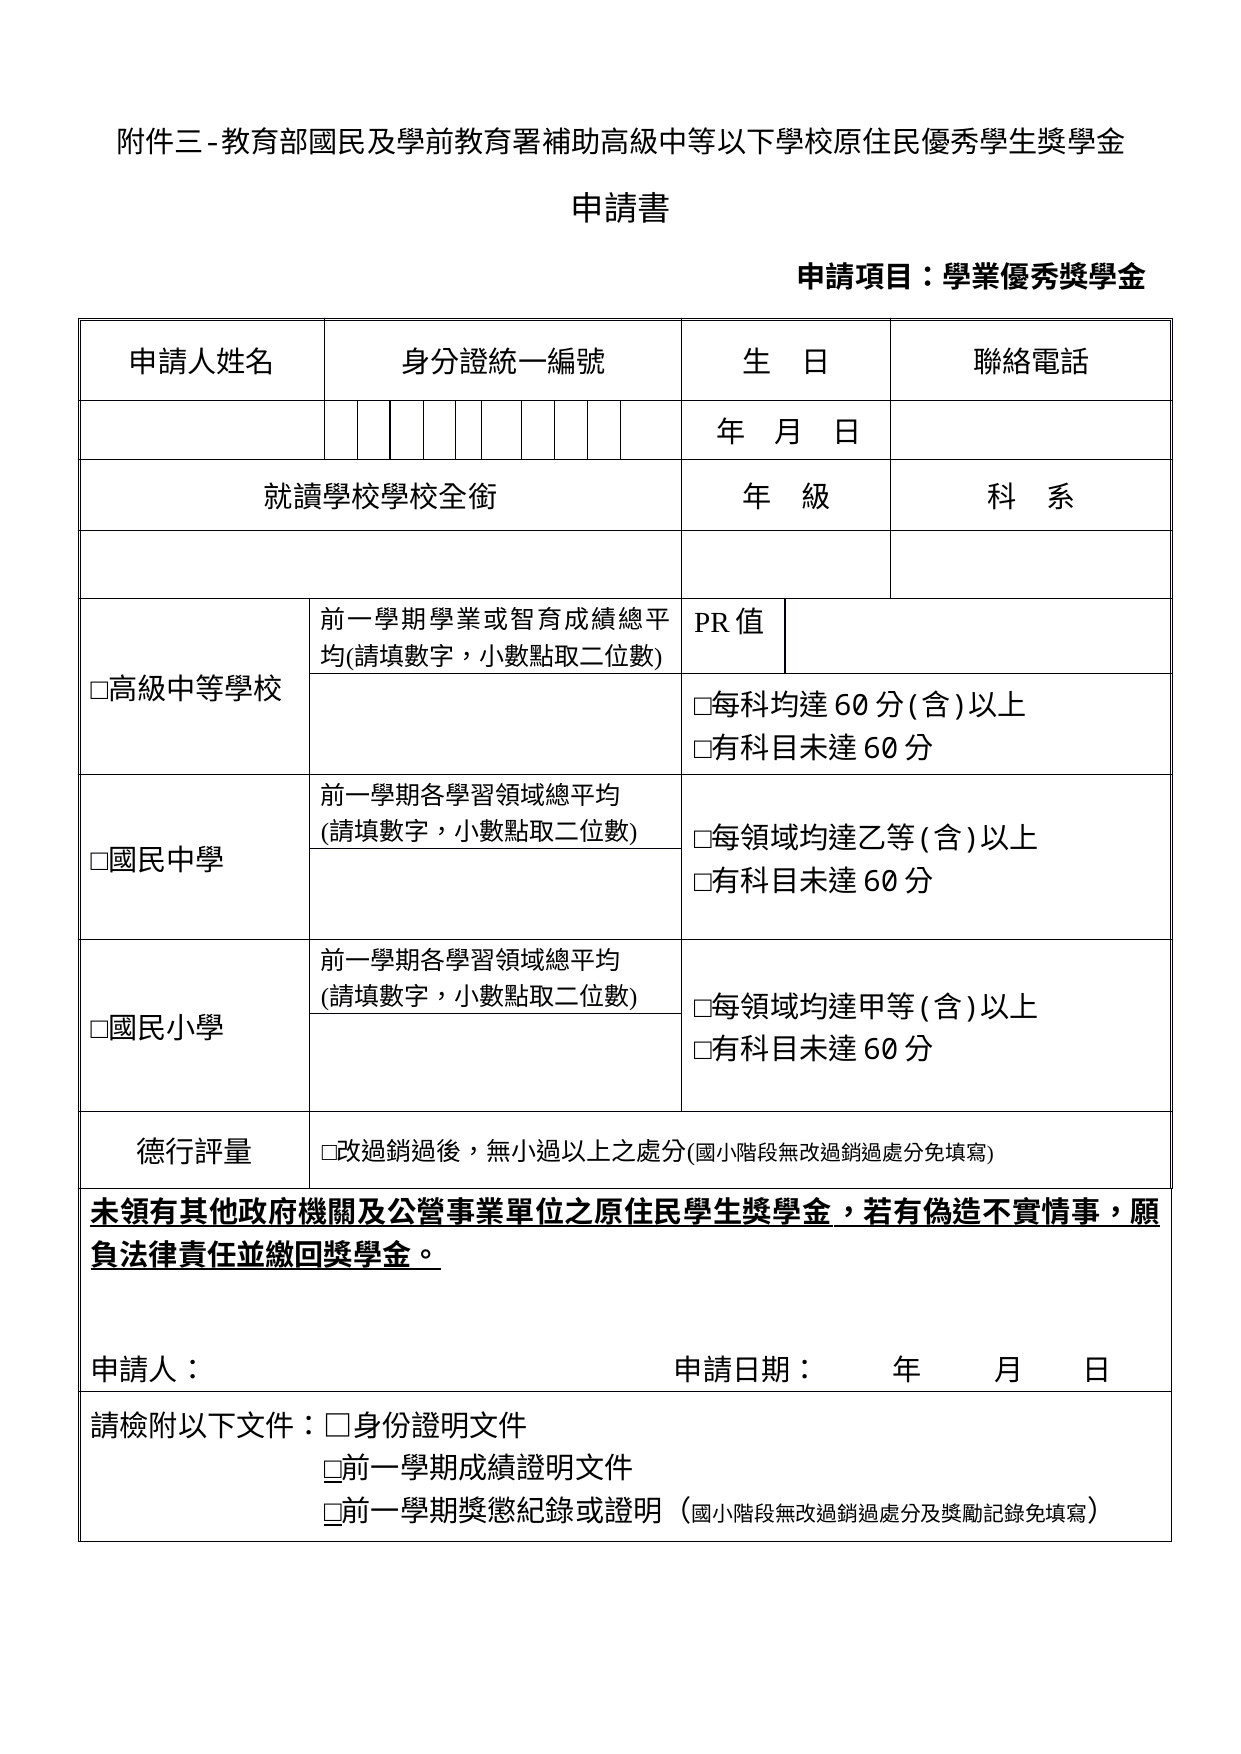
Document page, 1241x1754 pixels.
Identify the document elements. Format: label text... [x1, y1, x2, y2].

table_cell 未領有其他政府機關及公營事業單位之原住民學生獎學金，若有偽造不實情事，願負法律責任並繳回獎學金。 申請人： 申請日期： 年 月 日 [81, 1189, 1171, 1391]
table_cell □國民小學 [81, 940, 309, 1111]
table_cell □每領域均達乙等(含)以上 □有科目未達60分 [682, 775, 1170, 939]
table_cell [786, 599, 1170, 673]
text 申請書 [95, 182, 1146, 230]
table_cell □每領域均達甲等(含)以上 □有科目未達60分 [682, 940, 1170, 1111]
table_cell [81, 401, 324, 459]
table_cell □高級中等學校 [81, 599, 309, 774]
table_header 聯絡電話 [891, 321, 1170, 400]
table_cell □國民中學 [81, 775, 309, 939]
table_cell 前一學期學業或智育成績總平均(請填數字，小數點取二位數) [310, 599, 681, 673]
table_header 生 日 [682, 321, 890, 400]
table_cell [482, 401, 521, 459]
text 附件三-教育部國民及學前教育署補助高級中等以下學校原住民優秀學生獎學金 [95, 118, 1146, 161]
text 申請項目：學業優秀獎學金 [159, 254, 1146, 296]
table_cell 德行評量 [81, 1112, 309, 1188]
table_cell [682, 531, 890, 598]
table_cell 科 系 [891, 460, 1170, 530]
table_cell [391, 401, 423, 459]
table_cell [310, 674, 681, 774]
table_cell [325, 401, 357, 459]
table_cell 就讀學校學校全銜 [81, 460, 681, 530]
table_cell [621, 401, 681, 459]
table_cell [358, 401, 389, 459]
table_cell [310, 849, 681, 939]
table_cell [555, 401, 587, 459]
table_cell 前一學期各學習領域總平均 (請填數字，小數點取二位數) [310, 775, 681, 848]
table_header 申請人姓名 [81, 321, 324, 400]
table_cell [891, 401, 1170, 459]
table_cell □改過銷過後，無小過以上之處分(國小階段無改過銷過處分免填寫) [310, 1112, 1170, 1188]
table_cell 年 級 [682, 460, 890, 530]
table_cell □每科均達60分(含)以上 □有科目未達60分 [682, 674, 1170, 774]
table_cell PR值 [682, 599, 784, 673]
table_header 身分證統一編號 [325, 321, 681, 400]
table_cell [522, 401, 554, 459]
table_cell 請檢附以下文件：□身份證明文件 □前一學期成績證明文件 □前一學期獎懲紀錄或證明（國小階段無改過銷過處分及獎勵記錄免填寫） [81, 1392, 1171, 1541]
table_cell [310, 1014, 681, 1111]
table_cell [456, 401, 481, 459]
table_cell [588, 401, 620, 459]
table_cell [424, 401, 455, 459]
table_cell [81, 531, 681, 598]
table_cell [891, 531, 1170, 598]
table_cell 年 月 日 [682, 401, 890, 459]
table_cell 前一學期各學習領域總平均 (請填數字，小數點取二位數) [310, 940, 681, 1013]
